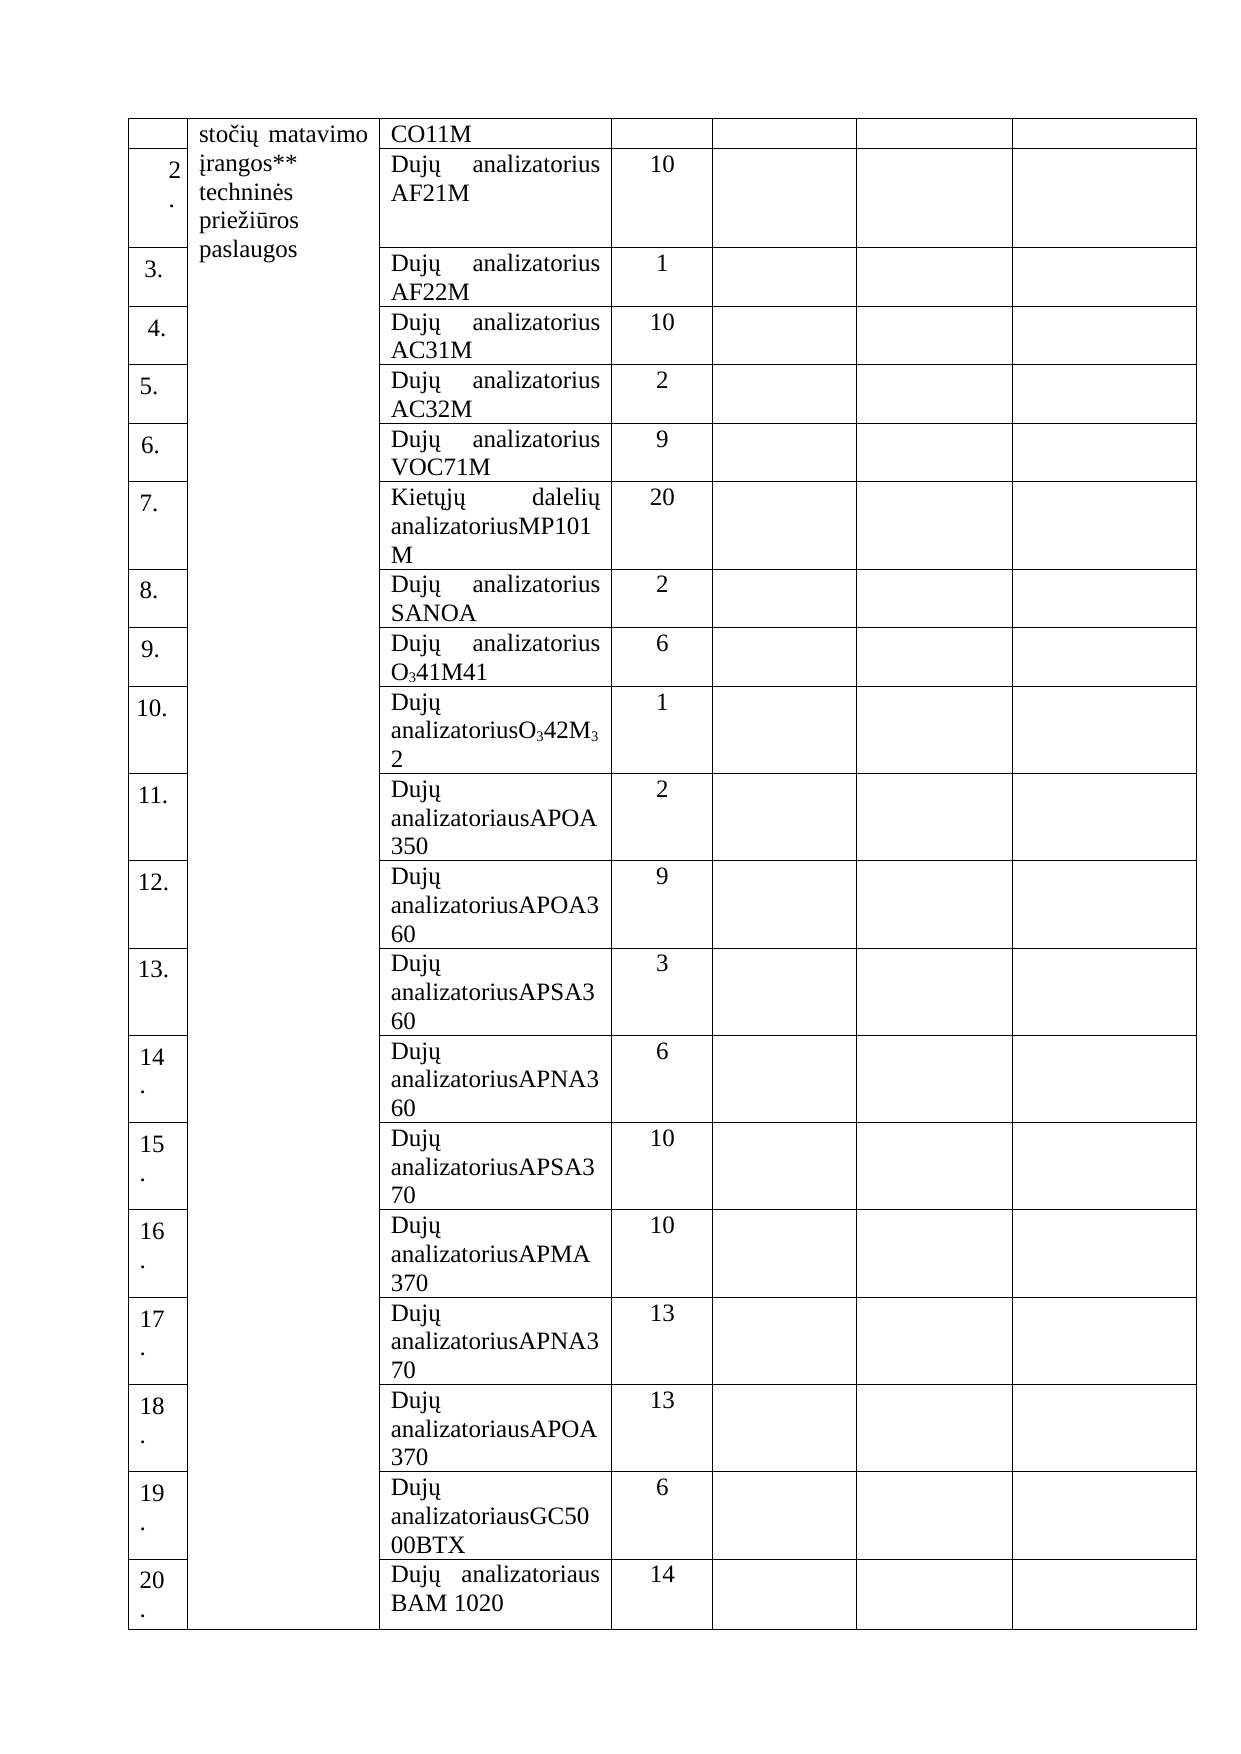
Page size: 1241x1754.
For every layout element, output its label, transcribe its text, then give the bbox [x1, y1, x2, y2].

table_cell Dujų analizatoriusAPNA370 [380, 1298, 611, 1384]
table_cell Dujų analizatoriusAPOA360 [380, 861, 611, 947]
table_cell [129, 424, 187, 481]
table_cell [1013, 774, 1196, 860]
table_cell [129, 119, 187, 148]
table_cell [129, 1123, 187, 1209]
table_cell [713, 861, 856, 947]
table_cell [129, 149, 187, 247]
table_cell [129, 687, 187, 773]
table_cell [713, 1036, 856, 1122]
table_cell 1 [612, 248, 712, 306]
table_cell [1013, 1298, 1196, 1384]
table_cell [713, 119, 856, 148]
table_cell [713, 628, 856, 686]
table_cell 6 [612, 1036, 712, 1122]
table_cell [857, 149, 1012, 247]
table_cell [1013, 1385, 1196, 1471]
table_cell 2 [612, 774, 712, 860]
table_cell [713, 1210, 856, 1297]
table_cell 20 [612, 482, 712, 568]
table_cell [857, 1298, 1012, 1384]
table_cell [857, 861, 1012, 947]
table_cell [129, 861, 187, 947]
table_cell [713, 365, 856, 423]
table_cell CO11M [380, 119, 611, 148]
table_cell [1013, 687, 1196, 773]
table_cell [129, 307, 187, 364]
table_cell [713, 424, 856, 481]
table_cell [129, 1385, 187, 1471]
table_cell [129, 1036, 187, 1122]
table_cell [857, 119, 1012, 148]
table_cell 3 [612, 949, 712, 1035]
table_cell [1013, 424, 1196, 481]
table_cell Dujų analizatoriausAPOA370 [380, 1385, 611, 1471]
table_cell [1013, 1210, 1196, 1297]
table_cell [129, 365, 187, 423]
table_cell Dujų analizatoriaus BAM 1020 [380, 1560, 611, 1629]
table_cell Dujų analizatoriusO342M32 [380, 687, 611, 773]
table_cell [713, 1298, 856, 1384]
table_cell 10 [612, 1210, 712, 1297]
table_cell [129, 1298, 187, 1384]
table_cell [857, 687, 1012, 773]
table_cell [713, 687, 856, 773]
table_cell [1013, 570, 1196, 627]
table_cell [857, 570, 1012, 627]
table_cell [1013, 119, 1196, 148]
table_cell [713, 1385, 856, 1471]
table_cell [1013, 861, 1196, 947]
table_cell Dujų analizatorius O341M41 [380, 628, 611, 686]
table_cell [713, 1123, 856, 1209]
table_cell [713, 1472, 856, 1558]
table_cell Dujų analizatorius AC31M [380, 307, 611, 364]
table_cell [713, 482, 856, 568]
table_cell [129, 1210, 187, 1297]
table_cell [713, 570, 856, 627]
table_cell 10 [612, 307, 712, 364]
table_cell [857, 307, 1012, 364]
table_cell 9 [612, 424, 712, 481]
table_cell [1013, 628, 1196, 686]
table_cell Dujų analizatorius AF21M [380, 149, 611, 247]
table_cell [713, 774, 856, 860]
table_cell [129, 248, 187, 306]
table_cell [857, 482, 1012, 568]
table_cell stočių matavimo įrangos** techninės priežiūros paslaugos [188, 119, 379, 1629]
table_cell [129, 1560, 187, 1629]
table_cell [857, 949, 1012, 1035]
table_cell [1013, 1036, 1196, 1122]
table_cell [129, 774, 187, 860]
table_cell Dujų analizatoriusAPSA360 [380, 949, 611, 1035]
table_cell Dujų analizatorius VOC71M [380, 424, 611, 481]
table_cell 13 [612, 1298, 712, 1384]
table_cell 14 [612, 1560, 712, 1629]
table_cell [857, 248, 1012, 306]
table_cell [129, 482, 187, 568]
table_cell Dujų analizatoriausGC5000BTX [380, 1472, 611, 1558]
table_cell [612, 119, 712, 148]
table_cell [129, 949, 187, 1035]
table_cell [857, 424, 1012, 481]
table_cell Dujų analizatoriausAPOA350 [380, 774, 611, 860]
table_cell Kietųjų dalelių analizatoriusMP101M [380, 482, 611, 568]
table_cell 9 [612, 861, 712, 947]
table_cell Dujų analizatorius SANOA [380, 570, 611, 627]
table_cell [129, 570, 187, 627]
table_cell [857, 628, 1012, 686]
table_cell [857, 1472, 1012, 1558]
table_cell 6 [612, 628, 712, 686]
table_cell [713, 949, 856, 1035]
table_cell [1013, 949, 1196, 1035]
table_cell Dujų analizatorius AC32M [380, 365, 611, 423]
table_cell 10 [612, 149, 712, 247]
table_cell [857, 1210, 1012, 1297]
table_cell [1013, 248, 1196, 306]
table_cell [857, 774, 1012, 860]
table_cell [1013, 1472, 1196, 1558]
table_cell Dujų analizatorius AF22M [380, 248, 611, 306]
table_cell 6 [612, 1472, 712, 1558]
table_cell [857, 365, 1012, 423]
table_cell [857, 1385, 1012, 1471]
table_cell Dujų analizatoriusAPSA370 [380, 1123, 611, 1209]
table_cell [713, 248, 856, 306]
table_cell 10 [612, 1123, 712, 1209]
table_cell 1 [612, 687, 712, 773]
table_cell [1013, 307, 1196, 364]
table_cell [1013, 1123, 1196, 1209]
table_cell [1013, 482, 1196, 568]
table_cell 2 [612, 570, 712, 627]
table_cell [1013, 149, 1196, 247]
table_cell [857, 1036, 1012, 1122]
table_cell Dujų analizatoriusAPNA360 [380, 1036, 611, 1122]
table_cell [129, 1472, 187, 1558]
table_cell [857, 1560, 1012, 1629]
table_cell 13 [612, 1385, 712, 1471]
table_cell 2 [612, 365, 712, 423]
table_cell [1013, 365, 1196, 423]
table_cell [129, 628, 187, 686]
table_cell [713, 1560, 856, 1629]
table_cell [713, 307, 856, 364]
table_cell Dujų analizatoriusAPMA370 [380, 1210, 611, 1297]
table_cell [857, 1123, 1012, 1209]
table_cell [713, 149, 856, 247]
table_cell [1013, 1560, 1196, 1629]
